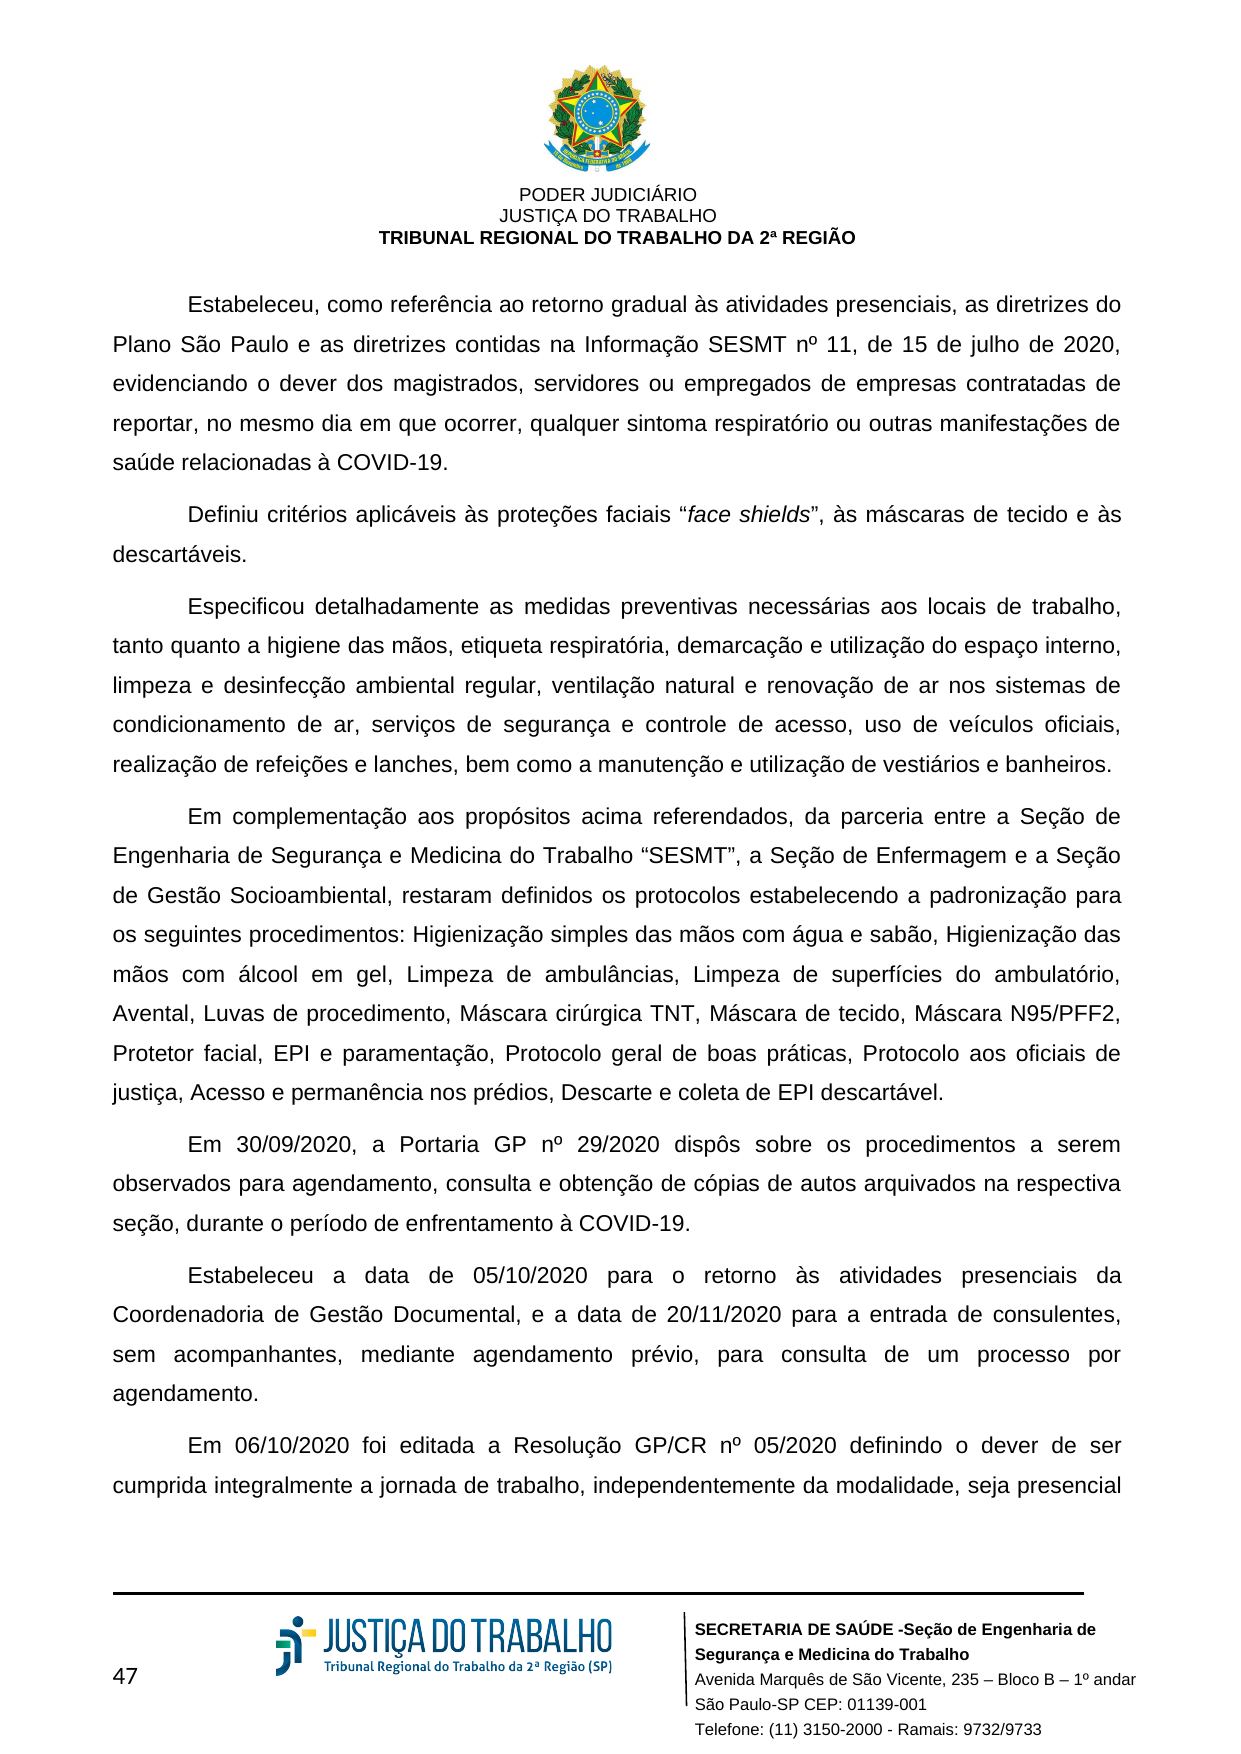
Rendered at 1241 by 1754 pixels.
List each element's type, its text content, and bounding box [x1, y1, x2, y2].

text Em complementação aos propósitos acima referendados, da parceria entre a Seção de Engenharia de Segurança e Medicina do Trabalho “SESMT”, a Seção de Enfermagem e a Seção de Gestão Socioambiental, restaram definidos os protocolos estabelecendo a padronização para os seguintes procedimentos: Higienização simples das mãos com água e sabão, Higienização das mãos com álcool em gel, Limpeza de ambulâncias, Limpeza de superfícies do ambulatório, Avental, Luvas de procedimento, Máscara cirúrgica TNT, Máscara de tecido, Máscara N95/PFF2, Protetor facial, EPI e paramentação, Protocolo geral de boas práticas, Protocolo aos oficiais de justiça, Acesso e permanência nos prédios, Descarte e coleta de EPI descartável. [112, 803, 1122, 1105]
picture [276, 1616, 612, 1676]
text Em 30/09/2020, a Portaria GP nº 29/2020 dispôs sobre os procedimentos a serem observados para agendamento, consulta e obtenção de cópias de autos arquivados na respectiva seção, durante o período de enfrentamento à COVID-19. [112, 1131, 1122, 1236]
text Estabeleceu, como referência ao retorno gradual às atividades presenciais, as diretrizes do Plano São Paulo e as diretrizes contidas na Informação SESMT nº 11, de 15 de julho de 2020, evidenciando o dever dos magistrados, servidores ou empregados de empresas contratadas de reportar, no mesmo dia em que ocorrer, qualquer sintoma respiratório ou outras manifestações de saúde relacionadas à COVID-19. [112, 291, 1122, 476]
text Estabeleceu a data de 05/10/2020 para o retorno às atividades presenciais da Coordenadoria de Gestão Documental, e a data de 20/11/2020 para a entrada de consulentes, sem acompanhantes, mediante agendamento prévio, para consulta de um processo por agendamento. [112, 1262, 1122, 1407]
text Especificou detalhadamente as medidas preventivas necessárias aos locais de trabalho, tanto quanto a higiene das mãos, etiqueta respiratória, demarcação e utilização do espaço interno, limpeza e desinfecção ambiental regular, ventilação natural e renovação de ar nos sistemas de condicionamento de ar, serviços de segurança e controle de acesso, uso de veículos oficiais, realização de refeições e lanches, bem como a manutenção e utilização de vestiários e banheiros. [112, 593, 1122, 777]
text Em 06/10/2020 foi editada a Resolução GP/CR nº 05/2020 definindo o dever de ser cumprida integralmente a jornada de trabalho, independentemente da modalidade, seja presencial [112, 1432, 1122, 1498]
picture [543, 65, 650, 172]
text Definiu critérios aplicáveis às proteções faciais “face shields”, às máscaras de tecido e às descartáveis. [112, 501, 1122, 567]
